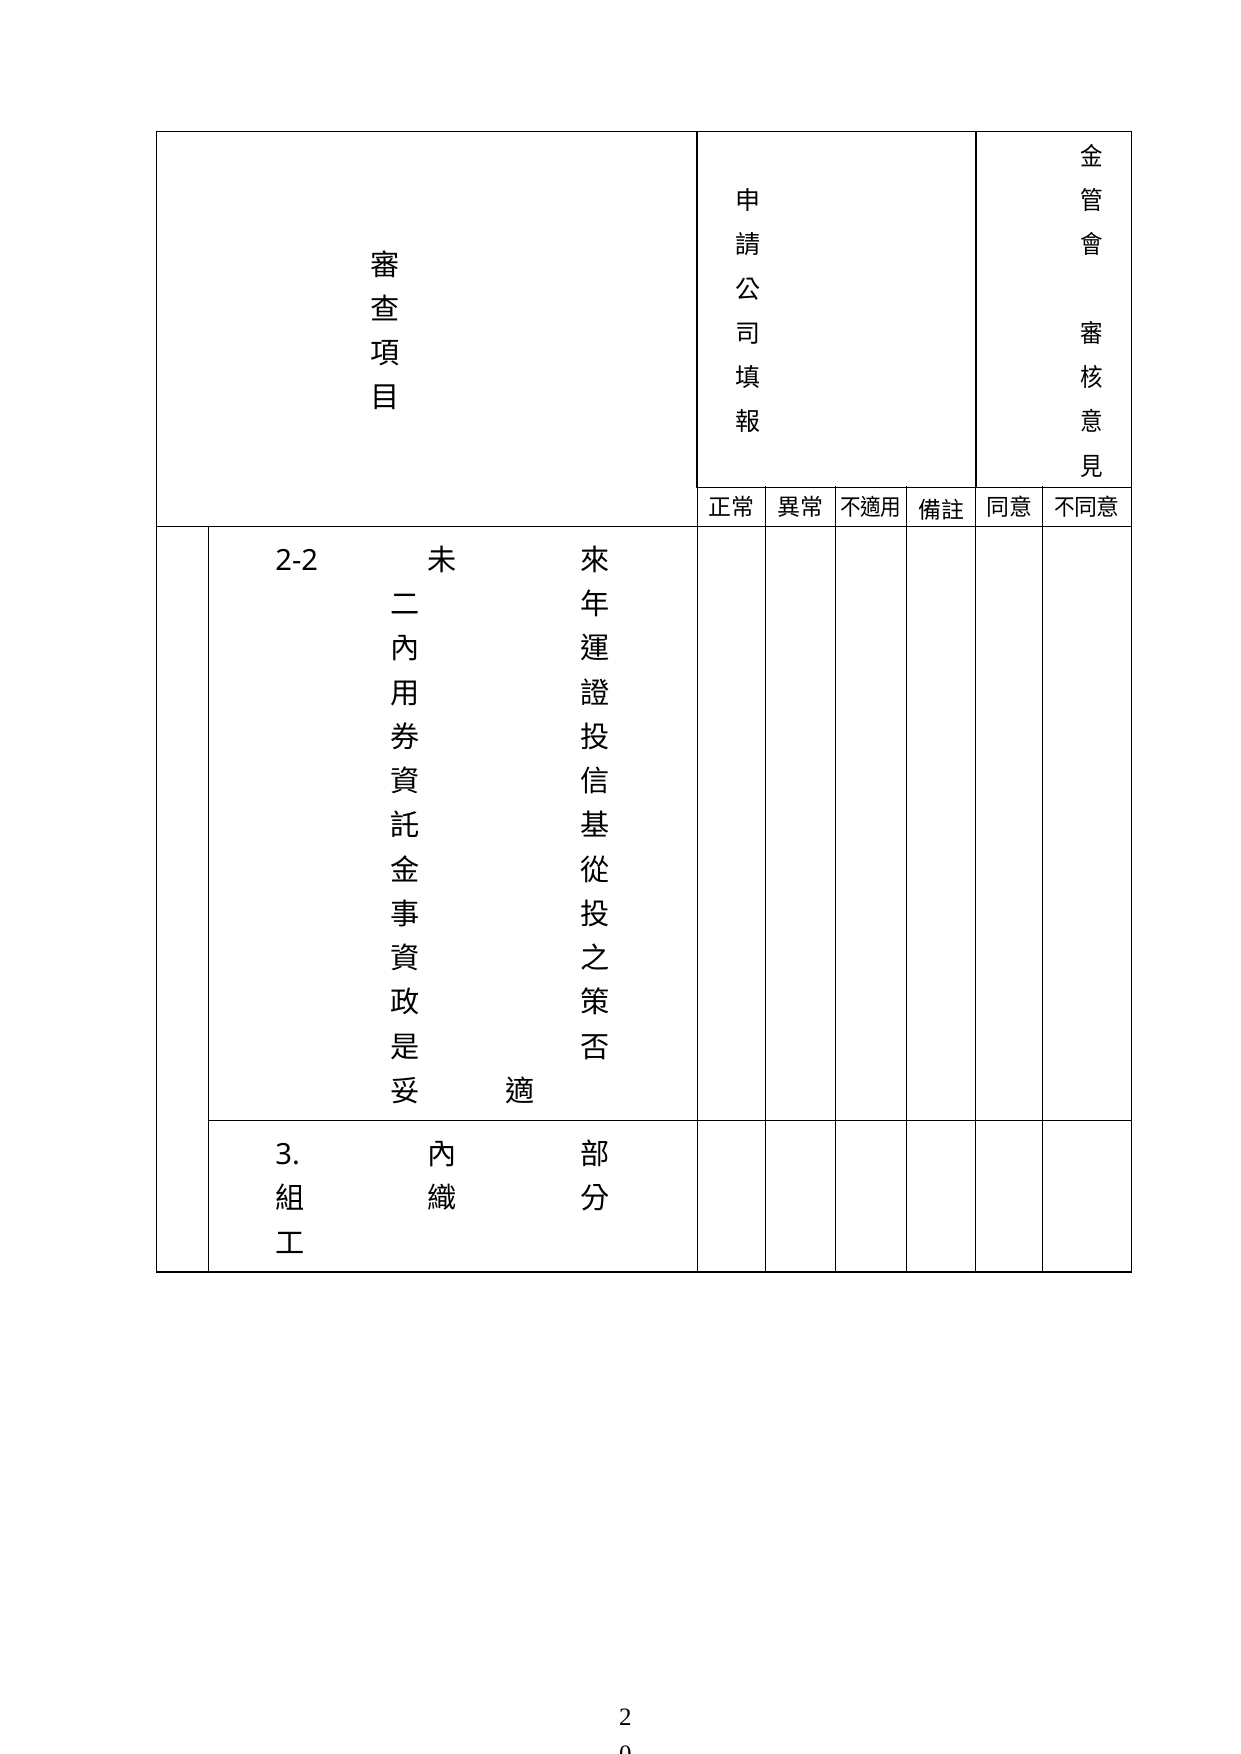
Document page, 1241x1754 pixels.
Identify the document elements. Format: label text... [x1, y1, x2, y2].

table_cell [836, 1121, 906, 1271]
table_cell 3.內部組織分工 [209, 1121, 697, 1271]
table_cell [836, 527, 906, 1120]
table_cell 不同意 [1043, 488, 1131, 526]
table_header 金管會 審核意見 [977, 132, 1131, 486]
table_cell [698, 1121, 765, 1271]
table_header 審 查 項 目 [157, 132, 697, 526]
table_cell [976, 527, 1042, 1120]
table_cell [976, 1121, 1042, 1271]
table_cell 不適用 [836, 488, 906, 526]
table_cell 2-2未來二年內運用證券投資信託基金從事投資之政策是否妥適 [209, 527, 697, 1120]
table_cell [698, 527, 765, 1120]
table_cell [1043, 1121, 1131, 1271]
table_cell [766, 1121, 835, 1271]
table_cell 備註 [907, 488, 975, 526]
table_cell [907, 1121, 975, 1271]
table_cell [907, 527, 975, 1120]
table_cell [1043, 527, 1131, 1120]
table_cell [157, 527, 208, 1271]
table_cell 同意 [976, 488, 1042, 526]
table_cell 正常 [698, 488, 765, 526]
table_cell [766, 527, 835, 1120]
table_cell 異常 [766, 488, 835, 526]
table_header 申 請 公 司 填 報 [698, 132, 975, 486]
